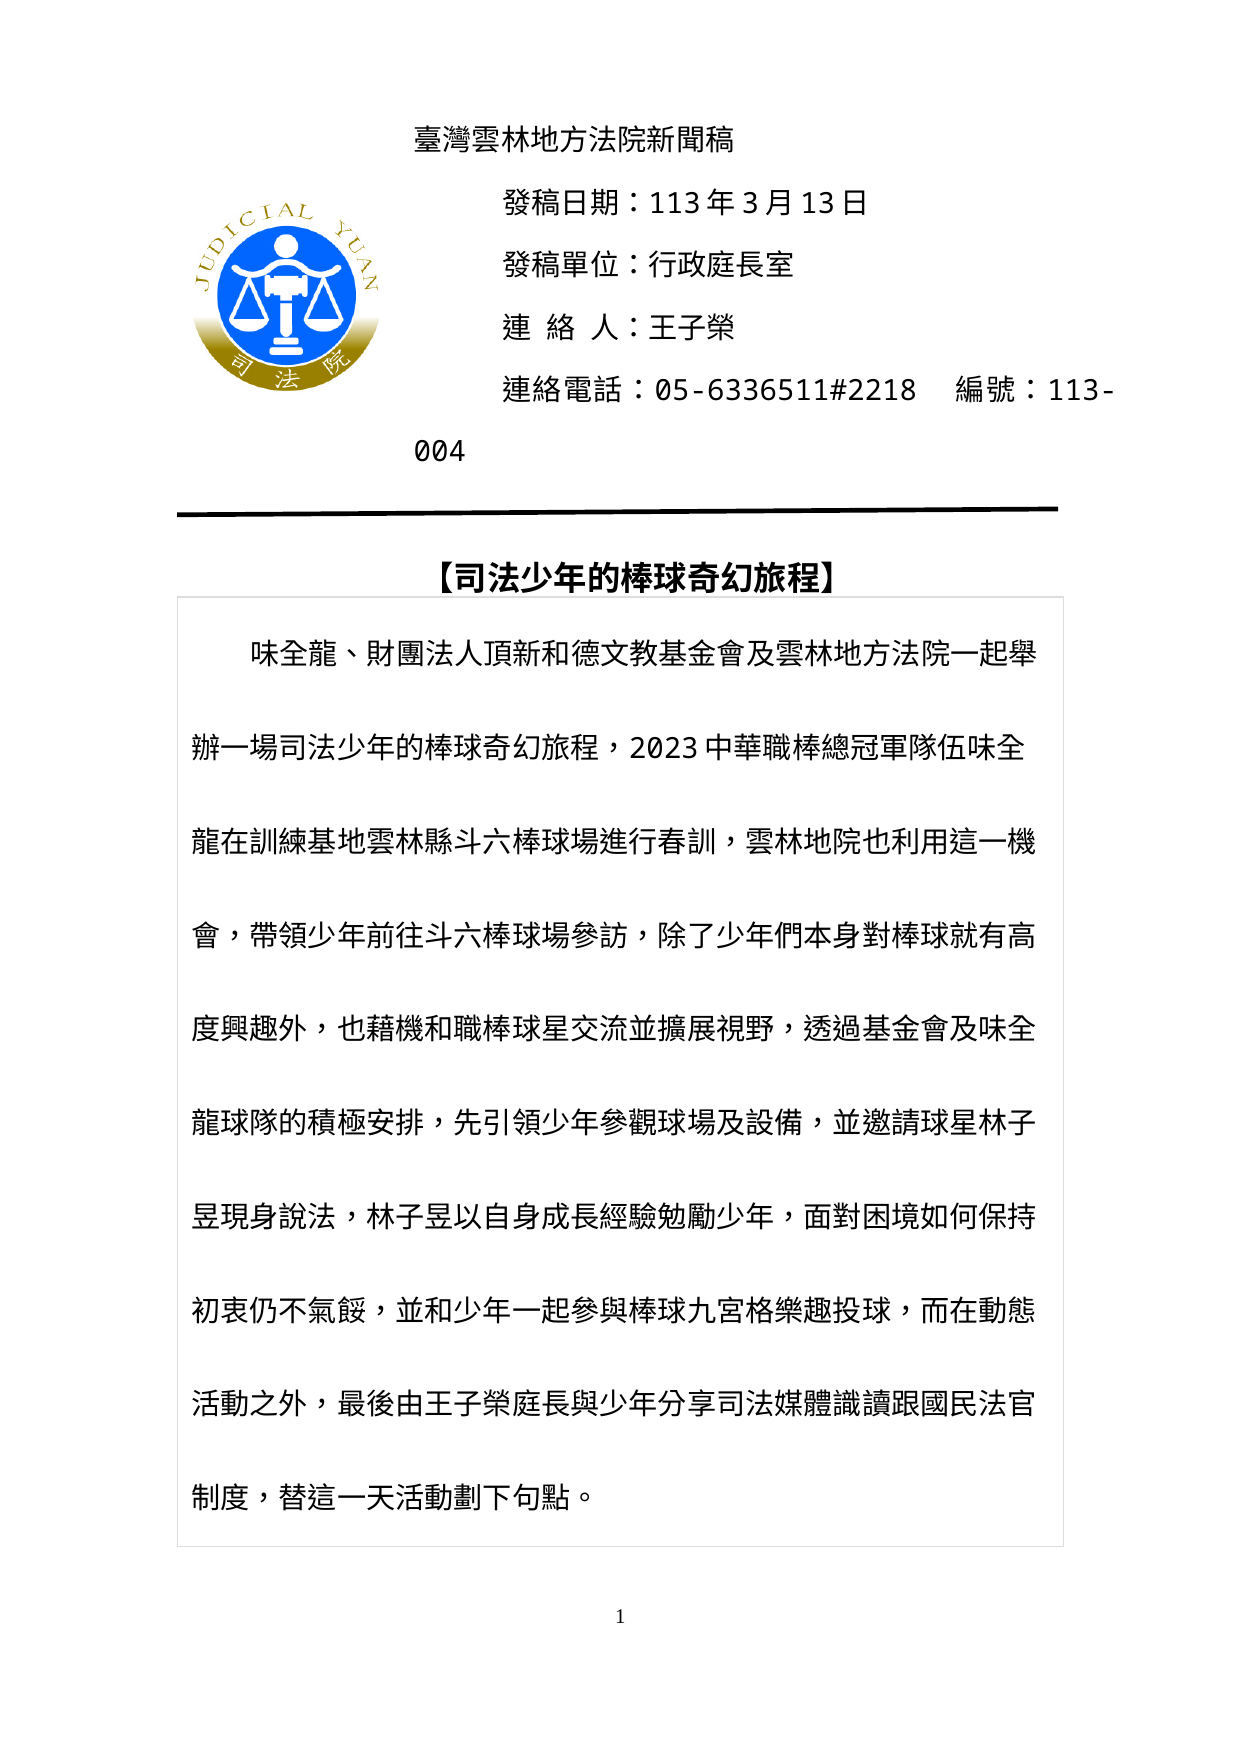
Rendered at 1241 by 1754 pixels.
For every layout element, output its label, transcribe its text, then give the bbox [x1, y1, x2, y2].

table_header [161, 96, 410, 471]
table_header 臺灣雲林地方法院新聞稿 發稿日期：113年3月13日 發稿單位：行政庭長室 連 絡 人：王子榮 連絡電話：05-6336511#2218 編號：113-004 [410, 96, 1120, 471]
text 【司法少年的棒球奇幻旅程】 [177, 534, 1063, 596]
table_header 味全龍、財團法人頂新和德文教基金會及雲林地方法院一起舉辦一場司法少年的棒球奇幻旅程，2023中華職棒總冠軍隊伍味全龍在訓練基地雲林縣斗六棒球場進行春訓，雲林地院也利用這一機會，帶領少年前往斗六棒球場參訪，除了少年們本身對棒球就有高度興趣外，也藉機和職棒球星交流並擴展視野，透過基金會及味全龍球隊的積極安排，先引領少年參觀球場及設備，並邀請球星林子昱現身說法，林子昱以自身成長經驗勉勵少年，面對困境如何保持初衷仍不氣餒，並和少年一起參與棒球九宮格樂趣投球，而在動態活動之外，最後由王子榮庭長與少年分享司法媒體識讀跟國民法官制度，替這一天活動劃下句點。 [178, 598, 1063, 1546]
